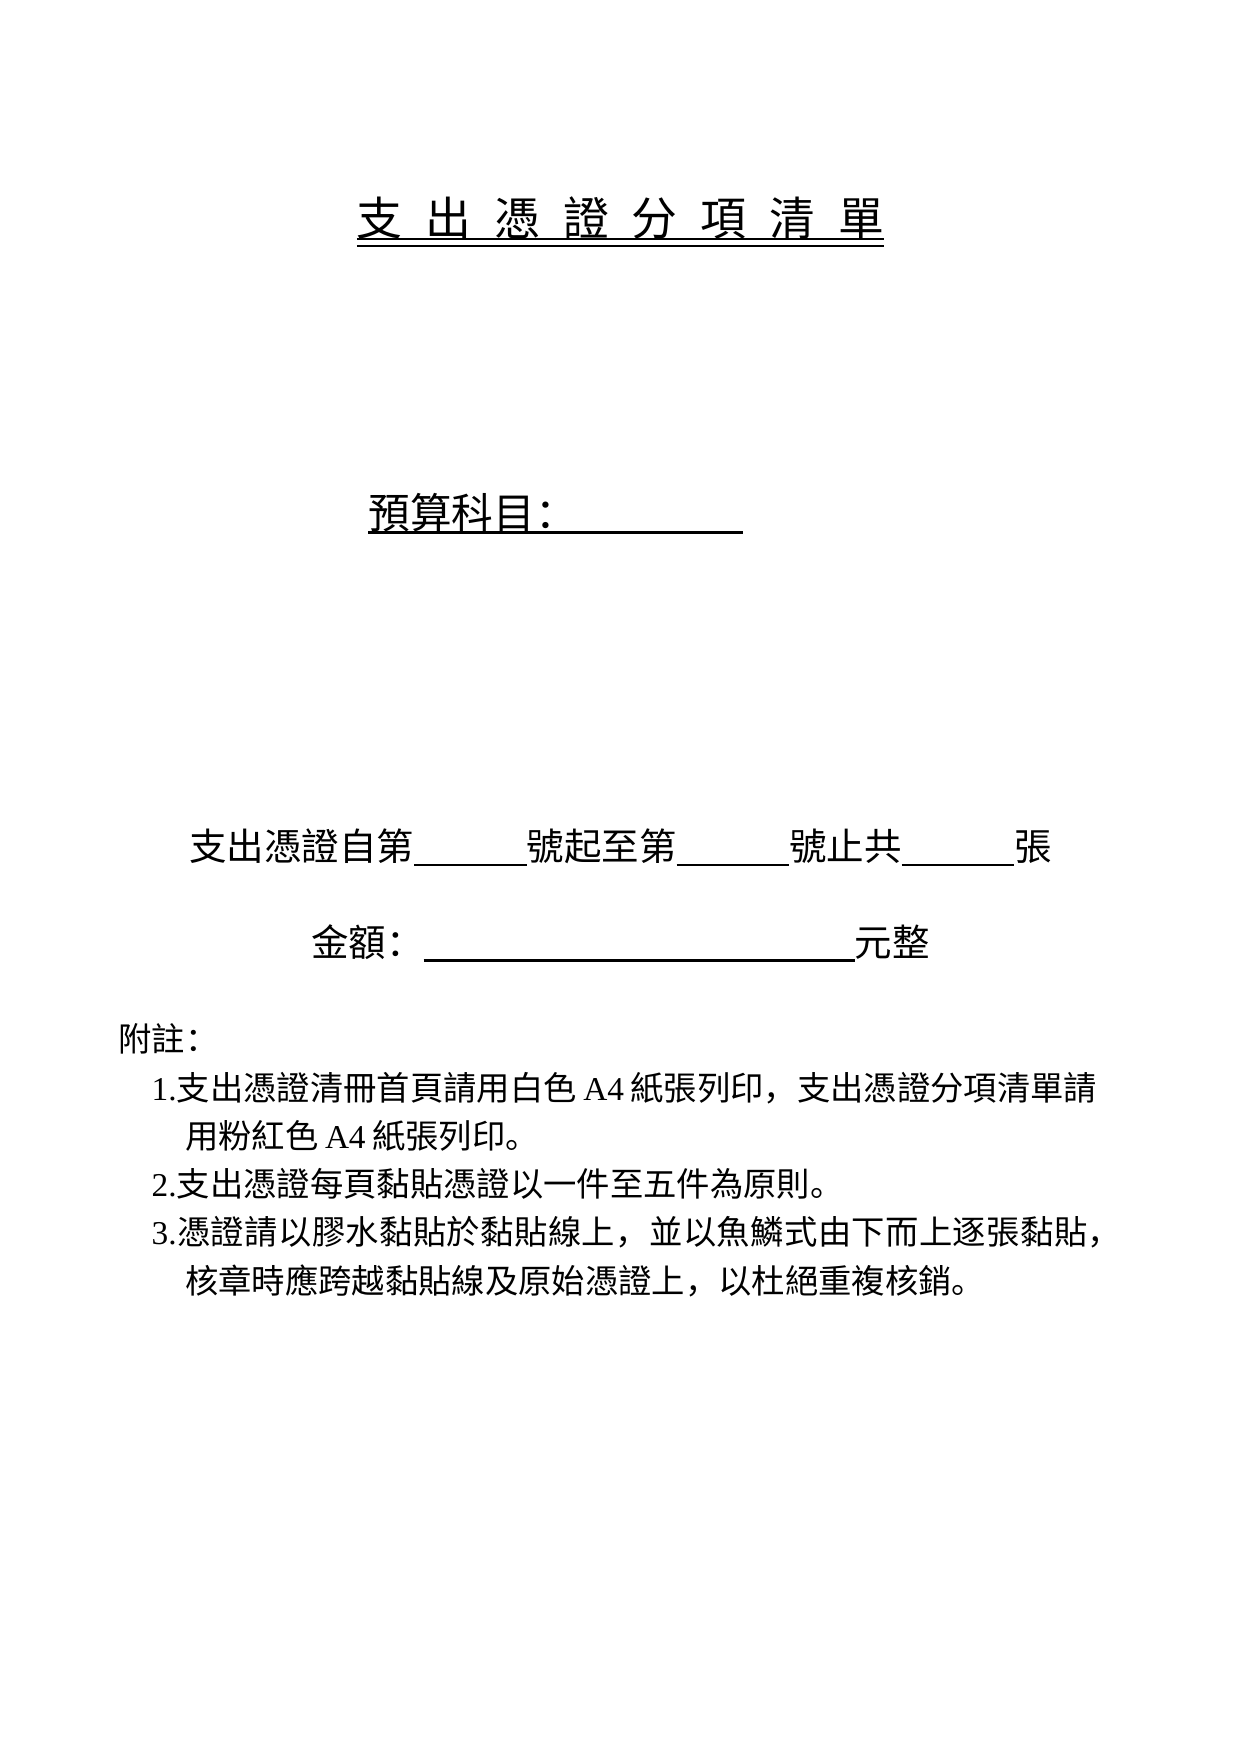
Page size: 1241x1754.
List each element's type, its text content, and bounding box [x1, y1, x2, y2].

text 支 出 憑 證 分 項 清 單 [118, 183, 1122, 249]
text 附註： [118, 1013, 1122, 1061]
text 1.支出憑證清冊首頁請用白色A4紙張列印，支出憑證分項清單請用粉紅色A4紙張列印。 [151, 1061, 1122, 1158]
text 金額： 元整 [118, 913, 1122, 967]
text 2.支出憑證每頁黏貼憑證以一件至五件為原則。 [151, 1158, 1122, 1206]
text 3.憑證請以膠水黏貼於黏貼線上，並以魚鱗式由下而上逐張黏貼，核章時應跨越黏貼線及原始憑證上，以杜絕重複核銷。 [151, 1206, 1122, 1303]
text 支出憑證自第 號起至第 號止共 張 [118, 817, 1122, 871]
text 預算科目： [118, 480, 1122, 540]
